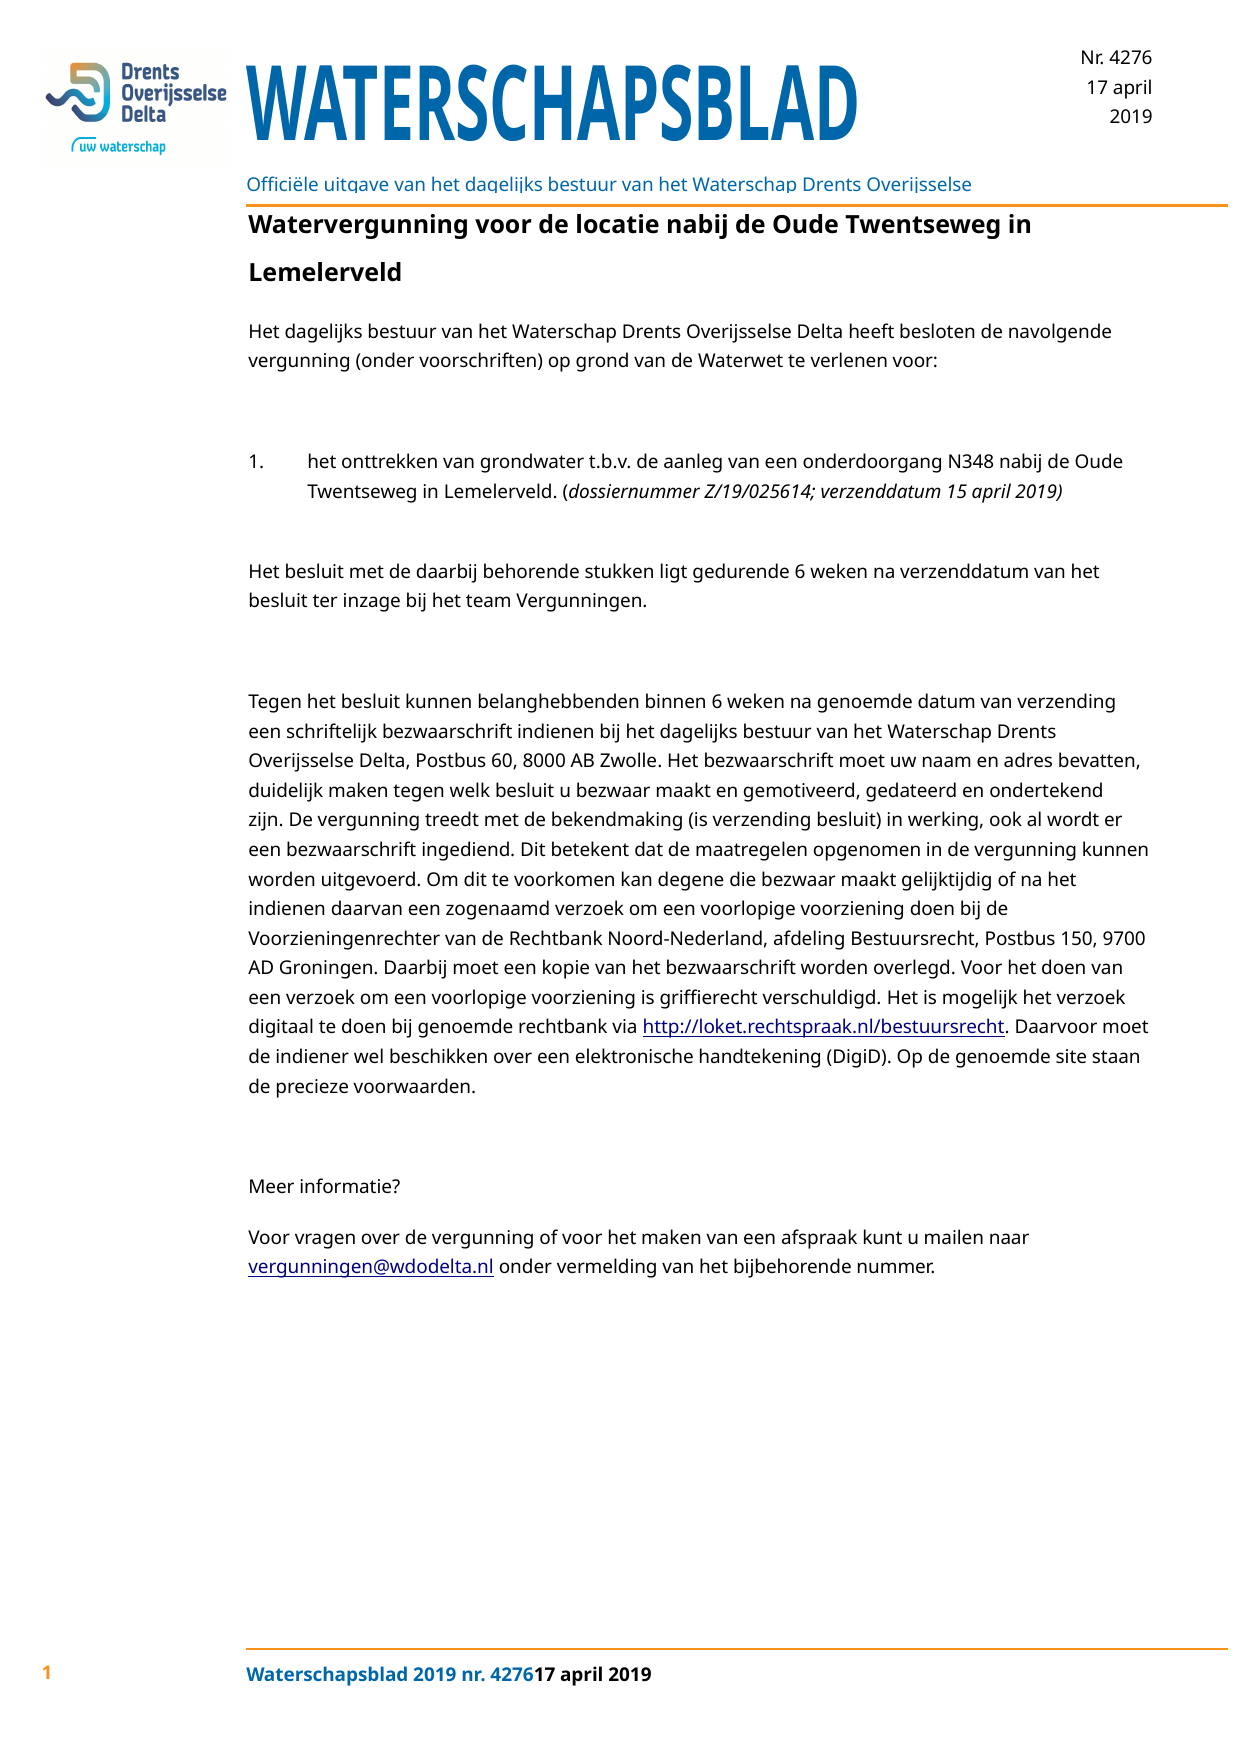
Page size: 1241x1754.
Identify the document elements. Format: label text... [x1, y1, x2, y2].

text Het dagelijks bestuur van het Waterschap Drents Overijsselse Delta heeft besloten de navolgende vergunning (onder voorschriften) op grond van de Waterwet te verlenen voor: [248, 318, 1152, 373]
list het onttrekken van grondwater t.b.v. de aanleg van een onderdoorgang N348 nabij de Oude Twentseweg in Lemelerveld. (dossiernummer Z/19/025614; verzenddatum 15 april 2019) [248, 448, 1152, 504]
text Tegen het besluit kunnen belanghebbenden binnen 6 weken na genoemde datum van verzending een schriftelijk bezwaarschrift indienen bij het dagelijks bestuur van het Waterschap Drents Overijsselse Delta, Postbus 60, 8000 AB Zwolle. Het bezwaarschrift moet uw naam en adres bevatten, duidelijk maken tegen welk besluit u bezwaar maakt en gemotiveerd, gedateerd en ondertekend zijn. De vergunning treedt met de bekendmaking (is verzending besluit) in werking, ook al wordt er een bezwaarschrift ingediend. Dit betekent dat de maatregelen opgenomen in de vergunning kunnen worden uitgevoerd. Om dit te voorkomen kan degene die bezwaar maakt gelijktijdig of na het indienen daarvan een zogenaamd verzoek om een voorlopige voorziening doen bij de Voorzieningenrechter van de Rechtbank Noord-Nederland, afdeling Bestuursrecht, Postbus 150, 9700 AD Groningen. Daarbij moet een kopie van het bezwaarschrift worden overlegd. Voor het doen van een verzoek om een voorlopige voorziening is griffierecht verschuldigd. Het is mogelijk het verzoek digitaal te doen bij genoemde rechtbank via http://loket.rechtspraak.nl/bestuursrecht. Daarvoor moet de indiener wel beschikken over een elektronische handtekening (DigiD). Op de genoemde site staan de precieze voorwaarden. [248, 688, 1152, 1099]
text Meer informatie? [248, 1174, 1152, 1199]
text Voor vragen over de vergunning of voor het maken van een afspraak kunt u mailen naar vergunningen@wdodelta.nl onder vermelding van het bijbehorende nummer. [248, 1224, 1152, 1279]
text Het besluit met de daarbij behorende stukken ligt gedurende 6 weken na verzenddatum van het besluit ter inzage bij het team Vergunningen. [248, 558, 1152, 613]
picture [41, 47, 231, 172]
text Watervergunning voor de locatie nabij de Oude Twentseweg in Lemelerveld [248, 207, 1152, 288]
